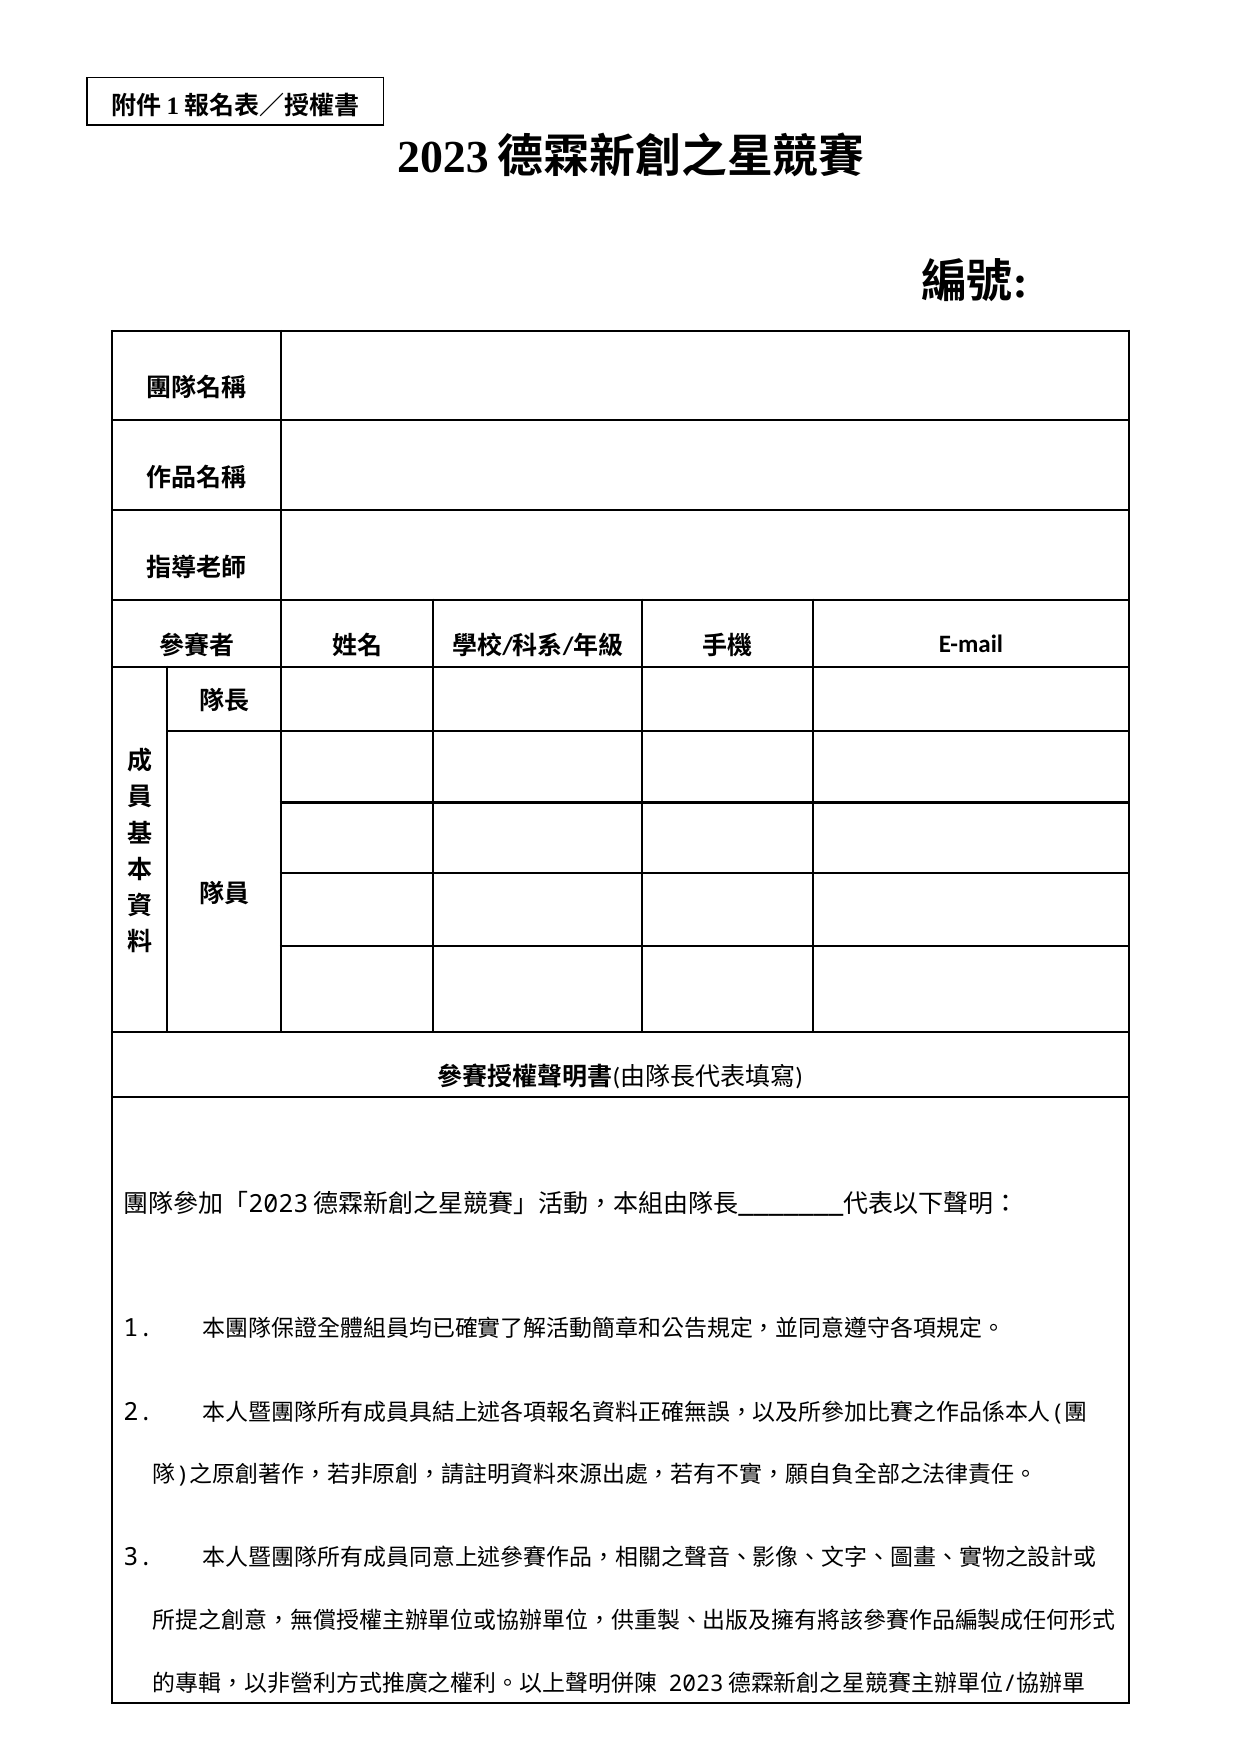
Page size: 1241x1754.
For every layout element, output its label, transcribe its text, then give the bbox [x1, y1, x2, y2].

table_cell [282, 732, 432, 801]
table_cell [282, 874, 432, 945]
table_cell [434, 804, 641, 872]
table_cell [814, 668, 1128, 730]
table_cell [282, 421, 1128, 509]
table_cell 手機 [643, 601, 812, 666]
table_cell 成員基本資料 [113, 668, 166, 1031]
text 編號: [104, 205, 1028, 330]
text 2023德霖新創之星競賽 [88, 78, 383, 124]
table_cell [282, 804, 432, 872]
table_cell [434, 668, 641, 730]
table_cell [814, 732, 1128, 801]
table_cell [282, 668, 432, 730]
table_cell 團隊參加「2023德霖新創之星競賽」活動，本組由隊長_______代表以下聲明： 本團隊保證全體組員均已確實了解活動簡章和公告規定，並同意遵守各項規定。 本人暨團隊所有成員具結上述各項報名資料正確無誤，以及所參加比賽之作品係本人(團隊)之原創著作，若非原創，請註明資料來源出處，若有不實，願自負全部之法律責任。 本人暨團隊所有成員同意上述參賽作品，相關之聲音、影像、文字、圖畫、實物之設計或所提之創意，無償授權主辦單位或協辦單位，供重製、出版及擁有將該參賽作品編製成任何形式的專輯，以非營利方式推廣之權利。以上聲明併陳 2023德霖新創之星競賽主辦單位/協辦單 [113, 1098, 1128, 1702]
table_cell [814, 874, 1128, 945]
table_cell 參賽授權聲明書(由隊長代表填寫) [113, 1033, 1128, 1096]
table_cell 參賽者 [113, 601, 280, 666]
table_cell [434, 947, 641, 1031]
table_header 團隊名稱 [113, 332, 280, 419]
table_cell [643, 874, 812, 945]
table_cell [434, 732, 641, 801]
table_cell [643, 947, 812, 1031]
table_cell [814, 947, 1128, 1031]
table_cell 學校/科系/年級 [434, 601, 641, 666]
table_cell [434, 874, 641, 945]
text 2023德霖新創之星競賽 [75, 80, 1186, 205]
table_cell [643, 732, 812, 801]
table_cell 隊員 [168, 732, 280, 1031]
table_cell 指導老師 [113, 511, 280, 598]
table_header [282, 332, 1128, 419]
table_cell [643, 668, 812, 730]
table_cell [643, 804, 812, 872]
text 附件1報名表／授權書 [102, 86, 368, 116]
table_cell 隊長 [168, 668, 280, 730]
table_cell [282, 947, 432, 1031]
table_cell 作品名稱 [113, 421, 280, 509]
table_cell 姓名 [282, 601, 432, 666]
table_cell E-mail [814, 601, 1128, 666]
table_cell [814, 804, 1128, 872]
table_cell [282, 511, 1128, 598]
